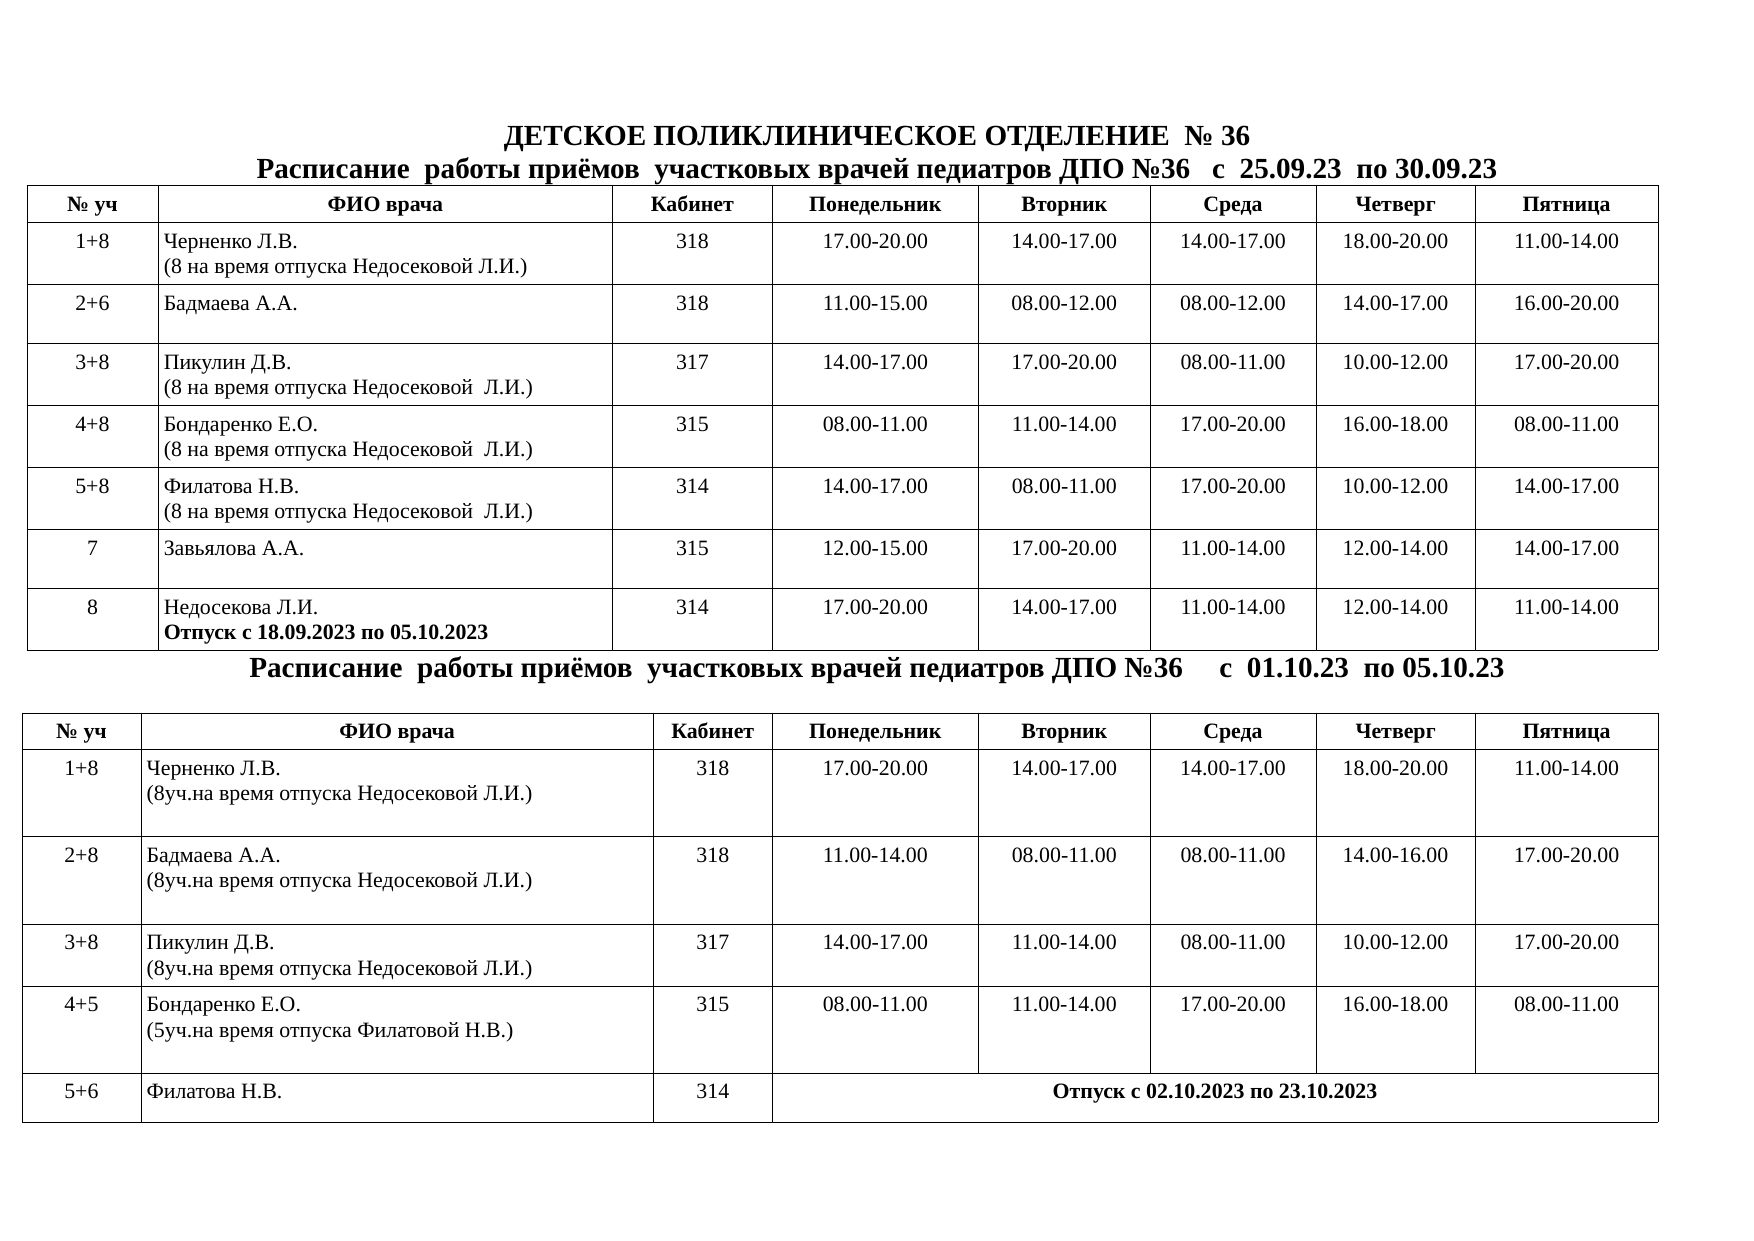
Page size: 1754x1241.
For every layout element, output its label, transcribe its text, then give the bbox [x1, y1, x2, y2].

table_cell 08.00-11.00 [1151, 925, 1316, 986]
table_cell 11.00-14.00 [1476, 223, 1658, 284]
table_cell 08.00-11.00 [979, 468, 1150, 529]
table_cell 10.00-12.00 [1317, 344, 1475, 405]
table_cell 08.00-11.00 [1476, 987, 1658, 1073]
table_cell 17.00-20.00 [979, 530, 1150, 588]
table_cell 12.00-15.00 [773, 530, 978, 588]
table_cell 314 [613, 589, 772, 650]
table_header Вторник [979, 186, 1150, 222]
table_cell 17.00-20.00 [773, 223, 978, 284]
table_cell 08.00-11.00 [979, 837, 1150, 923]
table_cell Недосекова Л.И. Отпуск с 18.09.2023 по 05.10.2023 [159, 589, 612, 650]
table_cell 08.00-12.00 [979, 285, 1150, 343]
table_cell Завьялова А.А. [159, 530, 612, 588]
table_cell 11.00-15.00 [773, 285, 978, 343]
table_cell 08.00-11.00 [1151, 837, 1316, 923]
table_cell 2+8 [23, 837, 141, 923]
table_cell 10.00-12.00 [1317, 925, 1475, 986]
table_cell 11.00-14.00 [1151, 530, 1316, 588]
table_cell 317 [654, 925, 772, 986]
table_cell 315 [613, 530, 772, 588]
table_header Понедельник [773, 186, 978, 222]
table_header Среда [1151, 186, 1316, 222]
table_cell 14.00-16.00 [1317, 837, 1475, 923]
table_cell Бондаренко Е.О. (8 на время отпуска Недосековой Л.И.) [159, 406, 612, 467]
table_cell 318 [613, 285, 772, 343]
table_cell 315 [654, 987, 772, 1073]
table_cell 17.00-20.00 [1476, 925, 1658, 986]
table_header № уч [23, 714, 141, 749]
table_cell 08.00-11.00 [773, 987, 978, 1073]
table_cell 17.00-20.00 [1151, 468, 1316, 529]
table_cell 2+6 [28, 285, 158, 343]
table_header ФИО врача [142, 714, 653, 749]
table_cell 12.00-14.00 [1317, 589, 1475, 650]
table_header Кабинет [654, 714, 772, 749]
table_cell 18.00-20.00 [1317, 223, 1475, 284]
table_cell 11.00-14.00 [773, 837, 978, 923]
table_cell 5+6 [23, 1074, 141, 1122]
table_cell 12.00-14.00 [1317, 530, 1475, 588]
table_cell 16.00-20.00 [1476, 285, 1658, 343]
table_cell Филатова Н.В. (8 на время отпуска Недосековой Л.И.) [159, 468, 612, 529]
table_cell 16.00-18.00 [1317, 406, 1475, 467]
table_cell 318 [654, 837, 772, 923]
table_cell 7 [28, 530, 158, 588]
table_cell 14.00-17.00 [1476, 468, 1658, 529]
table_header Вторник [979, 714, 1150, 749]
table_cell 17.00-20.00 [773, 750, 978, 836]
table_header Среда [1151, 714, 1316, 749]
table_cell 11.00-14.00 [979, 925, 1150, 986]
table_cell 18.00-20.00 [1317, 750, 1475, 836]
text Расписание работы приёмов участковых врачей педиатров ДПО №36 c 01.10.23 по 05.10.23 [118, 651, 1636, 684]
table_cell Бадмаева А.А. (8уч.на время отпуска Недосековой Л.И.) [142, 837, 653, 923]
table_cell 11.00-14.00 [979, 987, 1150, 1073]
table_cell Черненко Л.В. (8уч.на время отпуска Недосековой Л.И.) [142, 750, 653, 836]
table_cell 14.00-17.00 [979, 589, 1150, 650]
table_cell 14.00-17.00 [1151, 750, 1316, 836]
table_cell 8 [28, 589, 158, 650]
table_cell 4+8 [28, 406, 158, 467]
table_cell Пикулин Д.В. (8уч.на время отпуска Недосековой Л.И.) [142, 925, 653, 986]
table_header Пятница [1476, 714, 1658, 749]
table_header № уч [28, 186, 158, 222]
table_cell 16.00-18.00 [1317, 987, 1475, 1073]
table_cell Бадмаева А.А. [159, 285, 612, 343]
table_cell 4+5 [23, 987, 141, 1073]
table_header Понедельник [773, 714, 978, 749]
table_cell Пикулин Д.В. (8 на время отпуска Недосековой Л.И.) [159, 344, 612, 405]
table_cell 3+8 [28, 344, 158, 405]
table_cell Филатова Н.В. [142, 1074, 653, 1122]
table_cell 315 [613, 406, 772, 467]
table_header Кабинет [613, 186, 772, 222]
table_cell 318 [654, 750, 772, 836]
table_cell 318 [613, 223, 772, 284]
table_cell 314 [613, 468, 772, 529]
table_cell 17.00-20.00 [979, 344, 1150, 405]
table_header Четверг [1317, 186, 1475, 222]
table_cell 14.00-17.00 [1317, 285, 1475, 343]
table_cell 17.00-20.00 [773, 589, 978, 650]
table_cell 1+8 [28, 223, 158, 284]
table_header Четверг [1317, 714, 1475, 749]
table_cell 5+8 [28, 468, 158, 529]
table_cell 3+8 [23, 925, 141, 986]
table_cell 1+8 [23, 750, 141, 836]
table_cell 14.00-17.00 [773, 468, 978, 529]
table_cell 08.00-12.00 [1151, 285, 1316, 343]
table_cell 317 [613, 344, 772, 405]
table_cell 14.00-17.00 [1151, 223, 1316, 284]
table_cell 14.00-17.00 [773, 925, 978, 986]
table_cell Отпуск с 02.10.2023 по 23.10.2023 [773, 1074, 1658, 1122]
table_cell Бондаренко Е.О. (5уч.на время отпуска Филатовой Н.В.) [142, 987, 653, 1073]
table_cell 14.00-17.00 [1476, 530, 1658, 588]
table_cell 11.00-14.00 [1476, 750, 1658, 836]
table_cell Черненко Л.В. (8 на время отпуска Недосековой Л.И.) [159, 223, 612, 284]
text Расписание работы приёмов участковых врачей педиатров ДПО №36 c 25.09.23 по 30.09.23 [118, 152, 1636, 185]
table_cell 11.00-14.00 [1476, 589, 1658, 650]
table_cell 11.00-14.00 [1151, 589, 1316, 650]
table_cell 08.00-11.00 [1476, 406, 1658, 467]
table_cell 08.00-11.00 [773, 406, 978, 467]
table_cell 14.00-17.00 [979, 223, 1150, 284]
table_header Пятница [1476, 186, 1658, 222]
table_cell 08.00-11.00 [1151, 344, 1316, 405]
table_cell 11.00-14.00 [979, 406, 1150, 467]
text ДЕТСКОЕ ПОЛИКЛИНИЧЕСКОЕ ОТДЕЛЕНИЕ № 36 [118, 118, 1636, 152]
table_cell 17.00-20.00 [1151, 987, 1316, 1073]
table_cell 17.00-20.00 [1476, 837, 1658, 923]
table_cell 314 [654, 1074, 772, 1122]
table_cell 17.00-20.00 [1151, 406, 1316, 467]
table_cell 14.00-17.00 [773, 344, 978, 405]
table_header ФИО врача [159, 186, 612, 222]
table_cell 10.00-12.00 [1317, 468, 1475, 529]
table_cell 14.00-17.00 [979, 750, 1150, 836]
table_cell 17.00-20.00 [1476, 344, 1658, 405]
